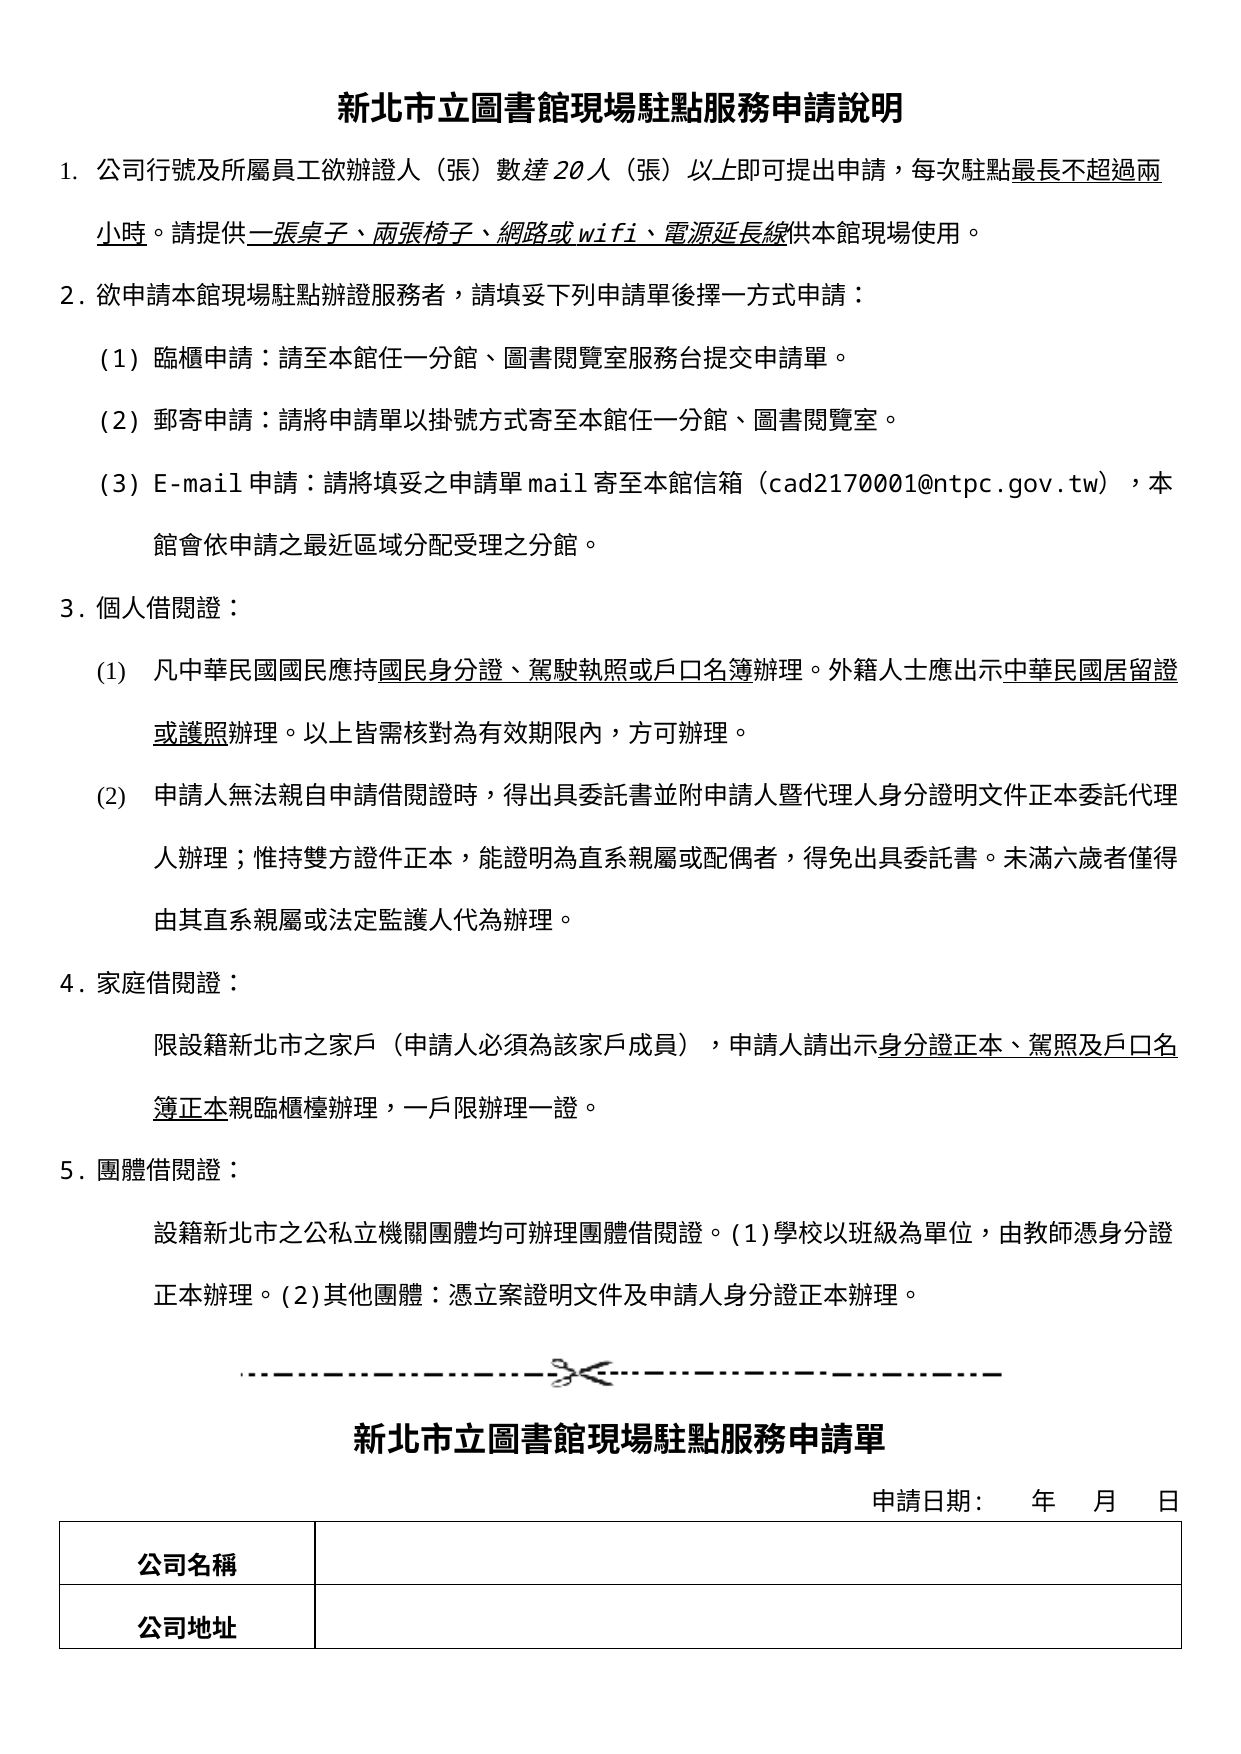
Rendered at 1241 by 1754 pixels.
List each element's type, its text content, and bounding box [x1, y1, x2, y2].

list 個人借閱證： [59, 564, 1181, 627]
text 申請日期: 年 月 日 [59, 1458, 1181, 1521]
text 新北市立圖書館現場駐點服務申請說明 [59, 64, 1181, 127]
list E-mail申請：請將填妥之申請單mail寄至本館信箱（cad2170001@ntpc.gov.tw），本館會依申請之最近區域分配受理之分館。 [97, 439, 1181, 564]
list 臨櫃申請：請至本館任一分館、圖書閱覽室服務台提交申請單。 [97, 314, 1181, 377]
list 申請人無法親自申請借閱證時，得出具委託書並附申請人暨代理人身分證明文件正本委託代理人辦理；惟持雙方證件正本，能證明為直系親屬或配偶者，得免出具委託書。未滿六歲者僅得由其直系親屬或法定監護人代為辦理。 [97, 752, 1181, 939]
text 限設籍新北市之家戶（申請人必須為該家戶成員），申請人請出示身分證正本、駕照及戶口名簿正本親臨櫃檯辦理，一戶限辦理一證。 [153, 1002, 1181, 1127]
table_header 公司名稱 [60, 1522, 314, 1584]
list 欲申請本館現場駐點辦證服務者，請填妥下列申請單後擇一方式申請： [59, 252, 1181, 314]
list 家庭借閱證： [59, 939, 1181, 1002]
list 團體借閱證： [59, 1127, 1181, 1189]
table_cell 公司地址 [60, 1585, 314, 1648]
list 公司行號及所屬員工欲辦證人（張）數達20人（張）以上即可提出申請，每次駐點最長不超過兩小時。請提供一張桌子、兩張椅子、網路或wifi、電源延長線供本館現場使用。 [59, 127, 1181, 252]
list 凡中華民國國民應持國民身分證、駕駛執照或戶口名簿辦理。外籍人士應出示中華民國居留證或護照辦理。以上皆需核對為有效期限內，方可辦理。 [97, 627, 1181, 752]
table_cell [316, 1585, 1181, 1648]
text 設籍新北市之公私立機關團體均可辦理團體借閱證。(1)學校以班級為單位，由教師憑身分證正本辦理。(2)其他團體：憑立案證明文件及申請人身分證正本辦理。 [153, 1189, 1181, 1314]
list 郵寄申請：請將申請單以掛號方式寄至本館任一分館、圖書閱覽室。 [97, 377, 1181, 439]
table_header [316, 1522, 1181, 1584]
text 新北市立圖書館現場駐點服務申請單 [59, 1396, 1181, 1458]
